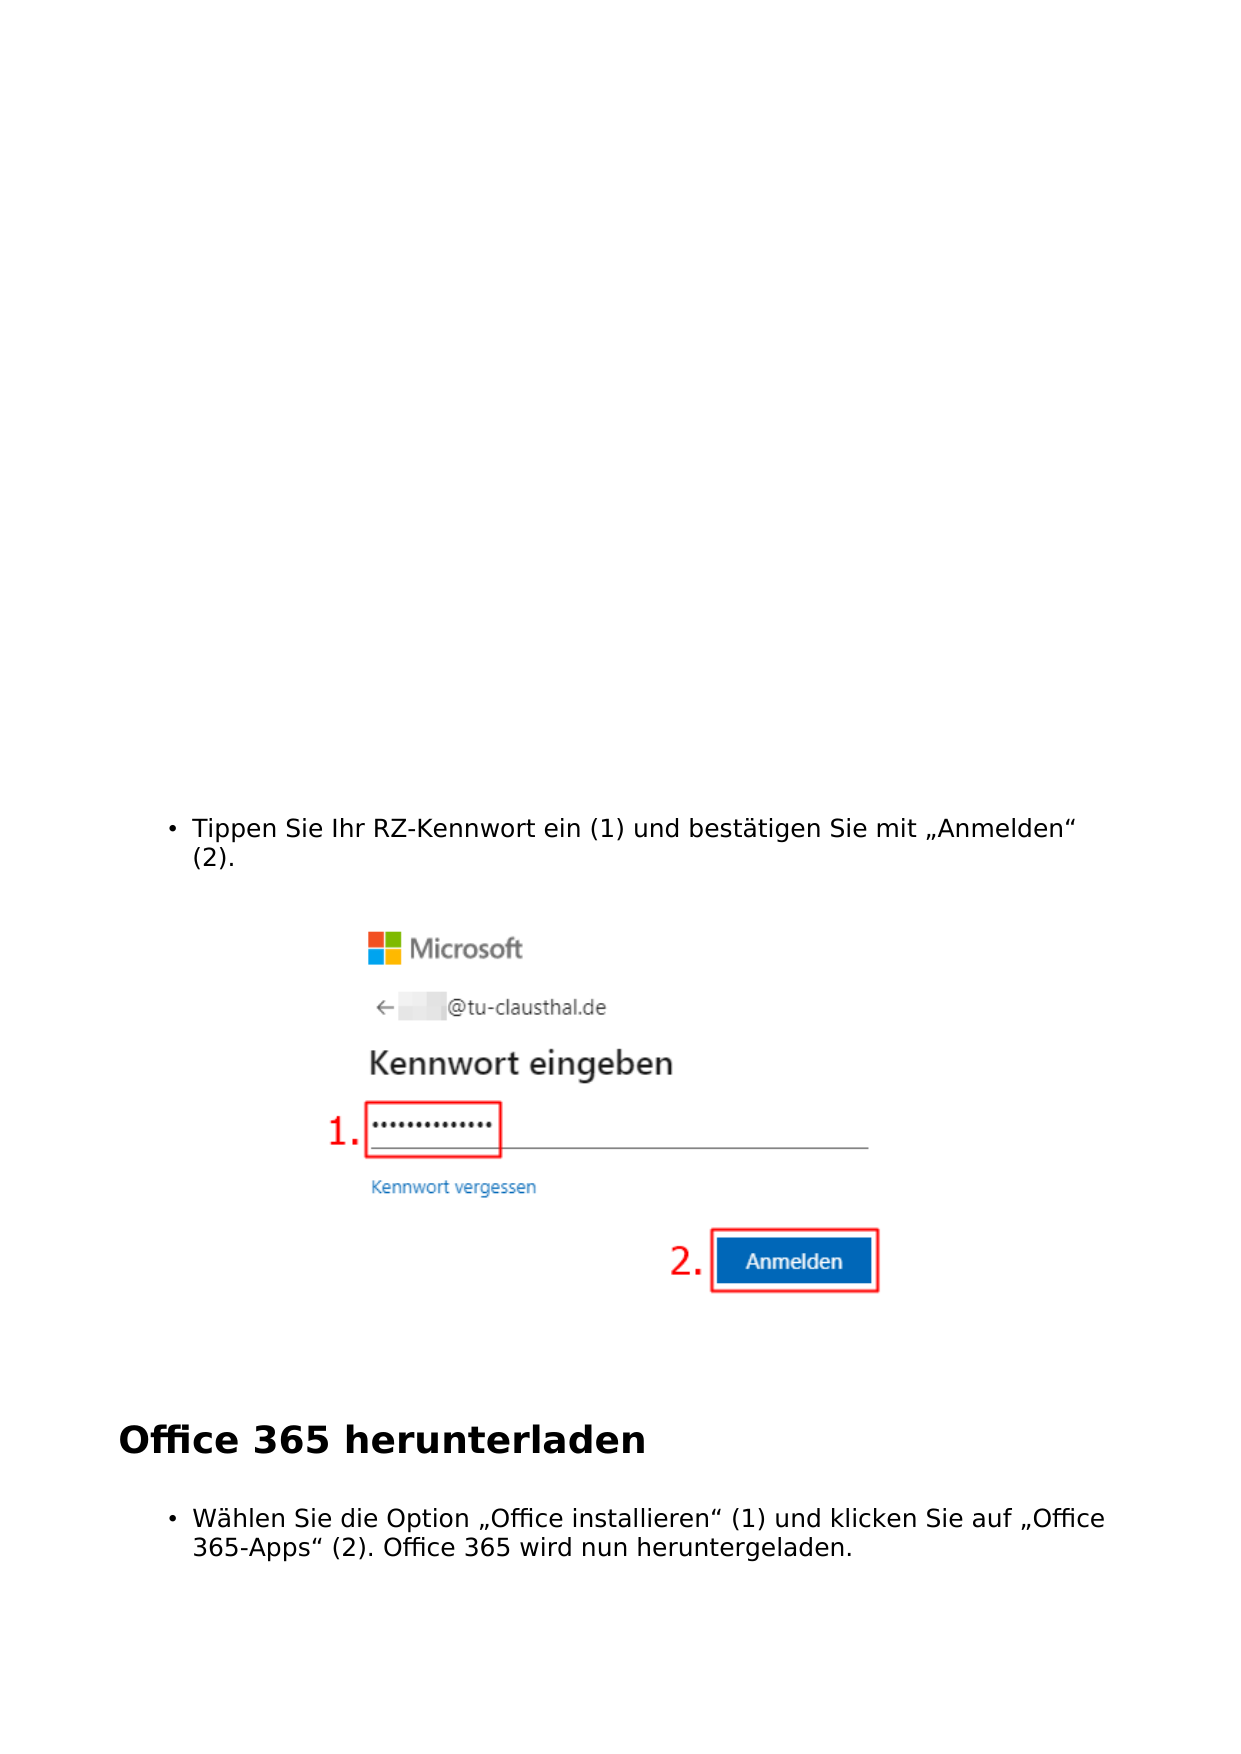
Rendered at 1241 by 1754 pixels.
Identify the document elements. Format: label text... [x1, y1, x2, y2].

picture [307, 872, 933, 1352]
list Tippen Sie Ihr RZ-Kennwort ein (1) und bestätigen Sie mit „Anmelden“ (2). [177, 814, 1122, 873]
subtitle Office 365 herunterladen [118, 1419, 1122, 1462]
list Wählen Sie die Option „Office installieren“ (1) und klicken Sie auf „Office 365-Apps“ (2). Office 365 wird nun heruntergeladen. [177, 1504, 1122, 1563]
